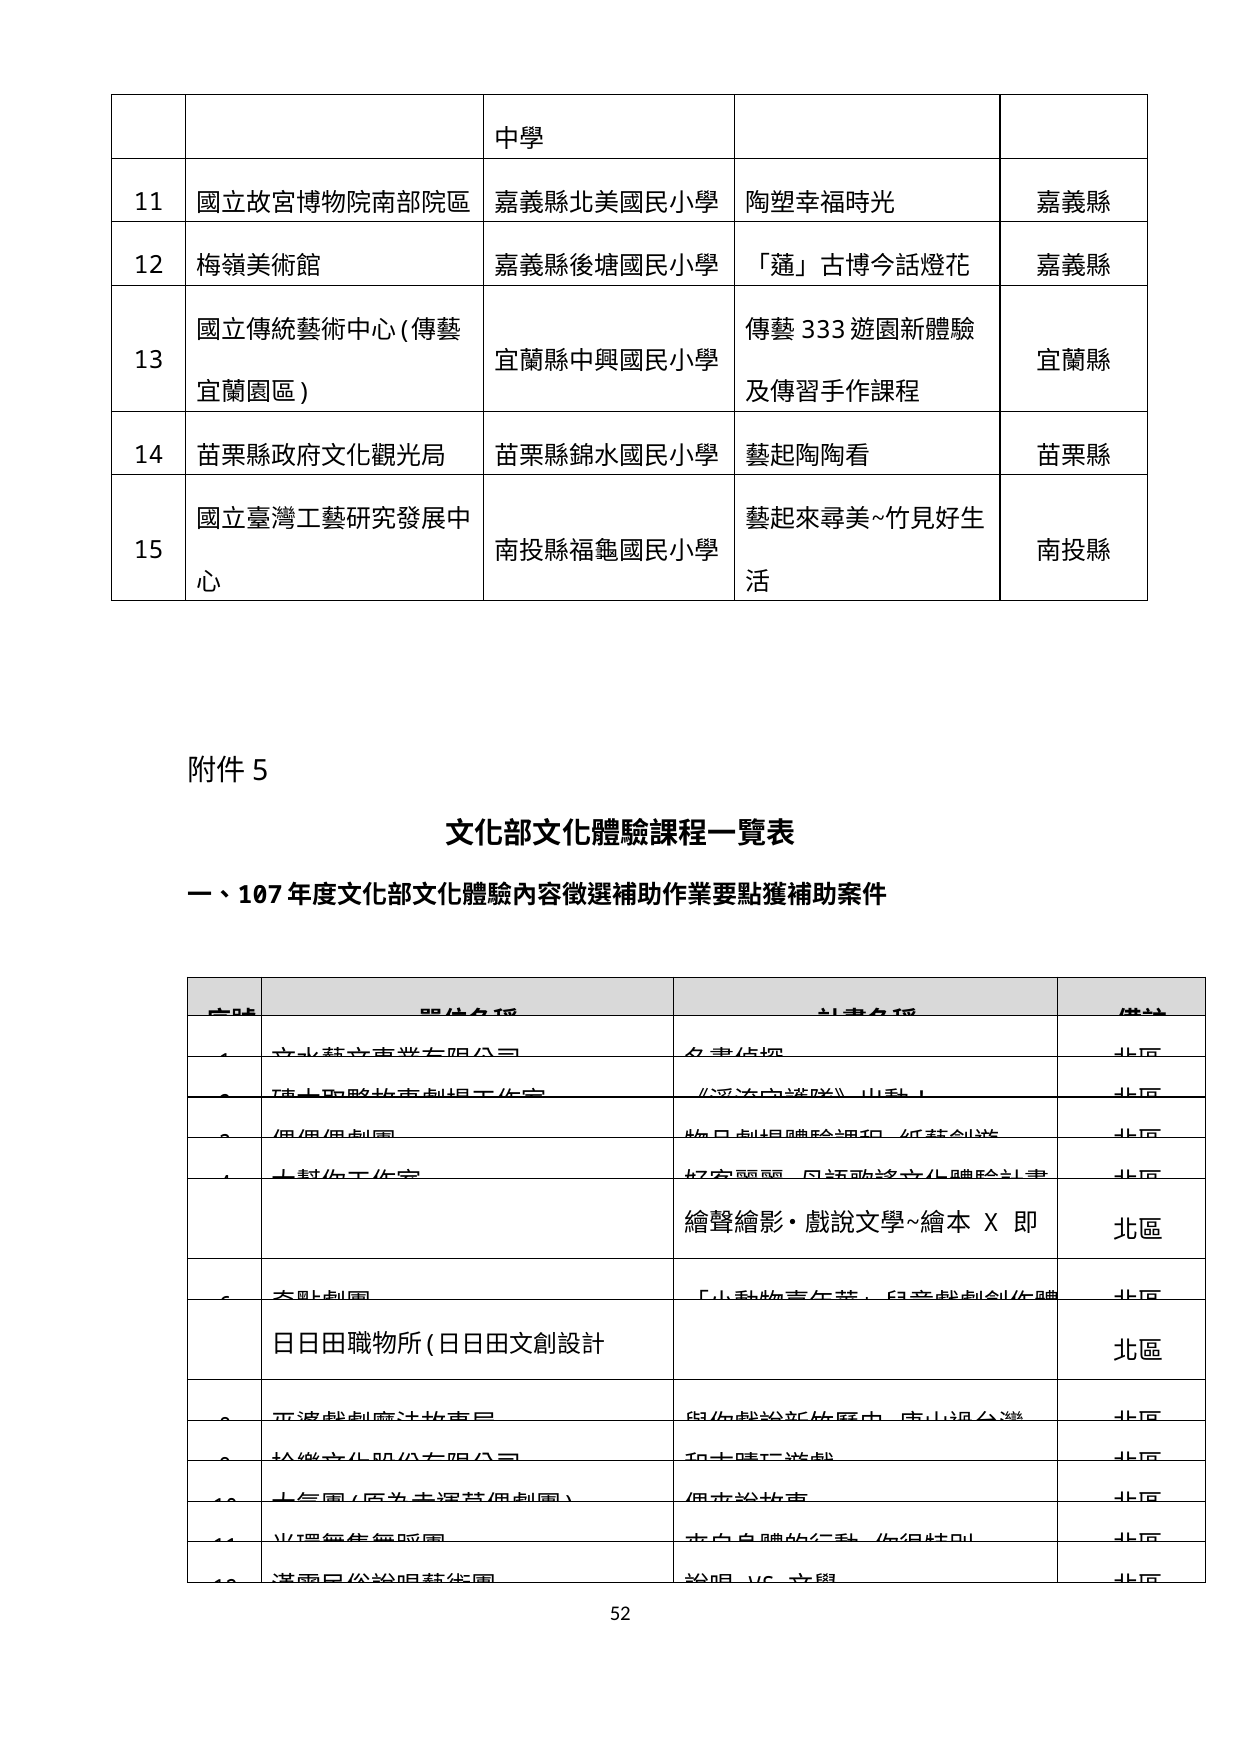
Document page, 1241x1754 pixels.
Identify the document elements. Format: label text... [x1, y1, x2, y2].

table_cell 說唱 VS 文學 [674, 1542, 1057, 1582]
table_cell 北區 [1058, 1380, 1205, 1419]
table_cell 14 [112, 412, 185, 474]
table_cell 苗栗縣錦水國民小學 [484, 412, 734, 474]
table_header 備註 [1058, 978, 1205, 1015]
table_cell 15 [112, 475, 185, 600]
table_cell 國立故宮博物院南部院區 [186, 159, 483, 221]
table_cell 苗栗縣政府文化觀光局 [186, 412, 483, 474]
table_cell 1 [188, 1016, 261, 1056]
table_cell 9 [188, 1421, 261, 1460]
table_cell 名畫偵探 [674, 1016, 1043, 1056]
table_cell 漢霖民俗說唱藝術團 [262, 1542, 673, 1582]
table_cell 《溪流守護隊》出動！ [674, 1057, 1057, 1096]
table_cell 苗栗縣 [1001, 412, 1147, 474]
text 一、107年度文化部文化體驗內容徵選補助作業要點獲補助案件 [187, 851, 1053, 914]
table_cell 北區 [1058, 1421, 1205, 1460]
table_cell 和古蹟玩遊戲 [674, 1421, 1043, 1460]
table_cell 「小動物嘉年華」兒童戲劇創作體驗 [674, 1259, 1057, 1299]
table_cell 北區 [1058, 1300, 1205, 1379]
table_cell 蔡幸珍 [262, 1179, 556, 1258]
text 文化部文化體驗課程一覽表 [187, 789, 1053, 851]
table_cell 中學 [484, 95, 734, 158]
table_cell [1043, 1421, 1057, 1460]
table_cell 大氣團(原為幸運草偶劇團) [262, 1461, 673, 1501]
table_cell [1043, 1461, 1057, 1501]
table_cell 大幫你工作室 [262, 1138, 673, 1178]
table_cell 物品劇場體驗課程-紙藝創遊 [674, 1098, 1057, 1137]
table_cell 南投縣福龜國民小學 [484, 475, 734, 600]
table_cell 國立傳統藝術中心(傳藝宜蘭園區) [186, 286, 483, 411]
table_cell 北區 [1058, 1057, 1205, 1096]
table_cell [735, 95, 999, 158]
table_cell 3 [188, 1098, 261, 1137]
table_header 單位名稱 [262, 978, 673, 1015]
table_cell 北區 [1058, 1138, 1205, 1178]
text 附件5 [187, 726, 1053, 789]
table_cell 嘉義縣後塘國民小學 [484, 222, 734, 285]
table_cell [556, 1259, 673, 1299]
table_cell 與你戲說新竹歷史-唐山過台灣 [674, 1380, 1057, 1419]
table_cell [1001, 95, 1147, 158]
table_cell [1043, 1300, 1057, 1379]
table_cell 來自身體的行動-你很特別 [674, 1502, 1057, 1541]
table_cell 13 [112, 286, 185, 411]
table_cell 奇點劇團 [262, 1259, 556, 1299]
table_cell 日日田職物所(日日田文創設計 有限公司) [262, 1300, 673, 1379]
table_cell 傳藝333遊園新體驗及傳習手作課程 [735, 286, 999, 411]
table_cell 7 [188, 1300, 261, 1379]
table_cell [186, 95, 483, 158]
table_cell 神農工藝學校 [674, 1300, 1043, 1379]
table_cell 南投縣 [1001, 475, 1147, 600]
table_cell 磚木取夥故事劇場工作室 [262, 1057, 673, 1096]
table_cell 北區 [1058, 1542, 1205, 1582]
table_cell 北區 [1058, 1098, 1205, 1137]
table_cell 好客麗麗-母語歌謠文化體驗計畫 [674, 1138, 1057, 1178]
table_cell 4 [188, 1138, 261, 1178]
table_cell 8 [188, 1380, 261, 1419]
table_cell 嘉義縣北美國民小學 [484, 159, 734, 221]
table_cell 北區 [1058, 1016, 1205, 1056]
table_cell 繪聲繪影•戲說文學~繪本 X 即興劇 X 閱 讀三部曲 [674, 1179, 1057, 1258]
table_cell 2 [188, 1057, 261, 1096]
table_cell 拾樂文化股份有限公司 [262, 1421, 673, 1460]
table_cell 光環舞集舞蹈團 [262, 1502, 673, 1541]
table_cell [1043, 1016, 1057, 1056]
table_header 序號 [188, 978, 261, 1015]
table_cell 嘉義縣 [1001, 222, 1147, 285]
table_cell 北區 [1058, 1259, 1205, 1299]
table_cell 巫婆戲劇魔法故事屋 [262, 1380, 673, 1419]
table_cell 北區 [1058, 1179, 1205, 1258]
table_header 計畫名稱 [674, 978, 1057, 1015]
table_cell 梅嶺美術館 [186, 222, 483, 285]
table_cell 11 [112, 159, 185, 221]
table_cell 12 [112, 222, 185, 285]
table_cell 宜蘭縣 [1001, 286, 1147, 411]
table_cell 北區 [1058, 1502, 1205, 1541]
table_cell 國立臺灣工藝研究發展中心 [186, 475, 483, 600]
table_cell 5 [188, 1179, 261, 1258]
table_cell 藝起來尋美~竹見好生活 [735, 475, 999, 600]
table_cell 10 [188, 1461, 261, 1501]
table_cell 6 [188, 1259, 261, 1299]
table_cell [112, 95, 185, 158]
table_cell 宜蘭縣中興國民小學 [484, 286, 734, 411]
table_cell 偶偶偶劇團 [262, 1098, 673, 1137]
table_cell 「蓪」古博今話燈花 [735, 222, 999, 285]
table_cell [556, 1179, 673, 1258]
table_cell 陶塑幸福時光 [735, 159, 999, 221]
table_cell 12 [188, 1542, 261, 1582]
table_cell 偶來說故事 [674, 1461, 1043, 1501]
table_cell 北區 [1058, 1461, 1205, 1501]
table_cell 11 [188, 1502, 261, 1541]
table_cell 文水藝文事業有限公司 [262, 1016, 673, 1056]
table_cell 藝起陶陶看 [735, 412, 999, 474]
table_cell 嘉義縣 [1001, 159, 1147, 221]
